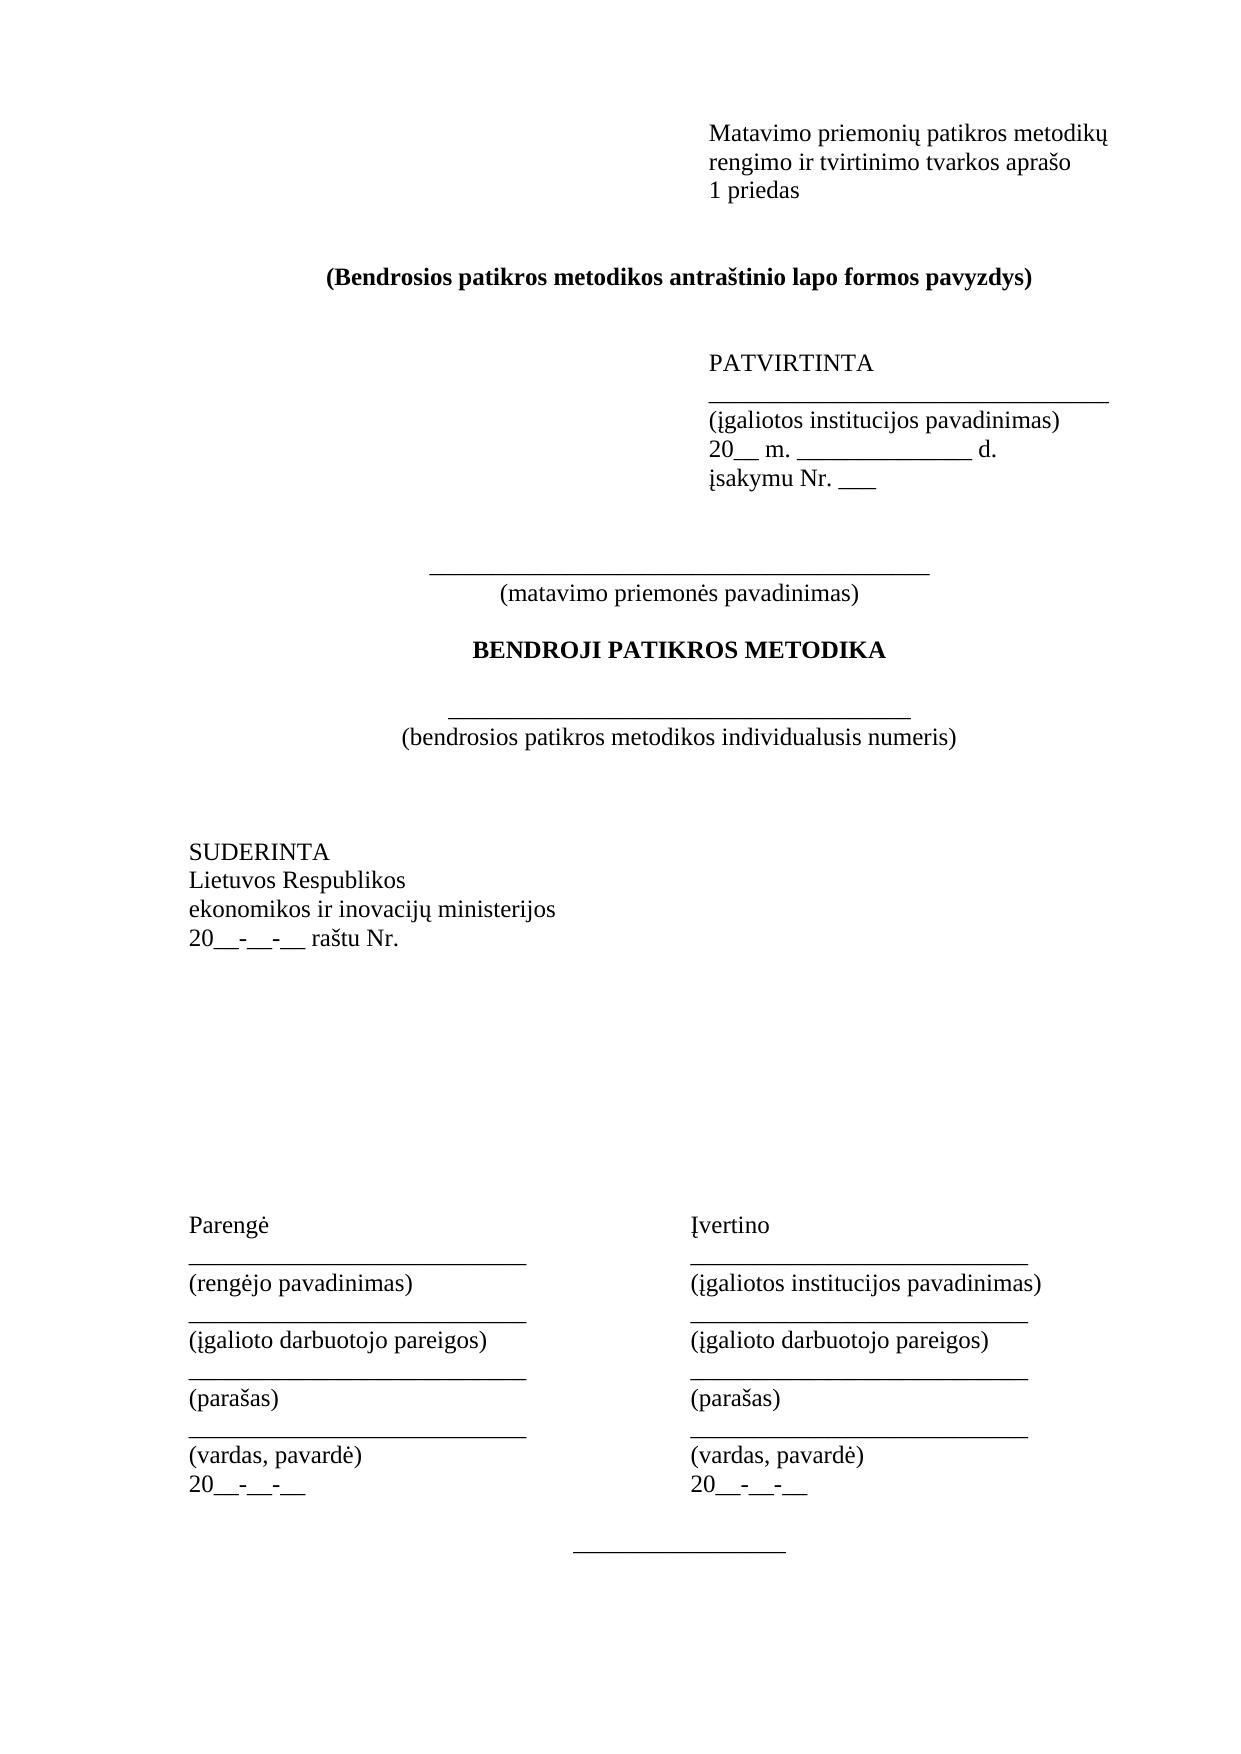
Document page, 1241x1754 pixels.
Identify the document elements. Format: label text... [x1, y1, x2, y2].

text rengimo ir tvirtinimo tvarkos aprašo [709, 147, 1181, 176]
table_cell (vardas, pavardė) [177, 1441, 679, 1469]
table_cell ___________________________ [177, 1354, 679, 1383]
text PATVIRTINTA [709, 348, 1181, 377]
table_cell (įgalioto darbuotojo pareigos) [177, 1326, 679, 1354]
table_cell (parašas) [679, 1383, 1181, 1412]
text 1 priedas [709, 176, 1181, 204]
table_cell 20__-__-__ raštu Nr. [177, 923, 1181, 952]
table_header SUDERINTA [177, 837, 1181, 866]
text _________________ [177, 1527, 1181, 1556]
table_cell (vardas, pavardė) [679, 1441, 1181, 1469]
table_cell (parašas) [177, 1383, 679, 1412]
table_cell ___________________________ [177, 1297, 679, 1326]
table_header Parengė [177, 1211, 679, 1239]
table_cell ___________________________ [679, 1239, 1181, 1268]
text (Bendrosios patikros metodikos antraštinio lapo formos pavyzdys) [177, 262, 1181, 291]
text ________________________________ [709, 377, 1181, 406]
text (matavimo priemonės pavadinimas) [177, 578, 1181, 607]
text 20__ m. ______________ d. [709, 434, 1181, 463]
text ________________________________________ [177, 549, 1181, 578]
table_cell ___________________________ [679, 1297, 1181, 1326]
table_header Įvertino [679, 1211, 1181, 1239]
table_cell (įgaliotos institucijos pavadinimas) [679, 1268, 1181, 1297]
text įsakymu Nr. ___ [709, 463, 1181, 492]
table_cell 20__-__-__ [679, 1469, 1181, 1498]
text Matavimo priemonių patikros metodikų [709, 118, 1181, 147]
table_cell (rengėjo pavadinimas) [177, 1268, 679, 1297]
text BENDROJI PATIKROS METODIKA [177, 636, 1181, 664]
table_cell ___________________________ [679, 1354, 1181, 1383]
table_cell ___________________________ [177, 1239, 679, 1268]
table_cell Lietuvos Respublikos ekonomikos ir inovacijų ministerijos [177, 866, 1181, 923]
table_cell ___________________________ [679, 1412, 1181, 1441]
text (bendrosios patikros metodikos individualusis numeris) [177, 722, 1181, 751]
table_cell (įgalioto darbuotojo pareigos) [679, 1326, 1181, 1354]
text (įgaliotos institucijos pavadinimas) [709, 406, 1181, 434]
table_cell 20__-__-__ [177, 1469, 679, 1498]
table_cell ___________________________ [177, 1412, 679, 1441]
text _____________________________________ [177, 693, 1181, 722]
